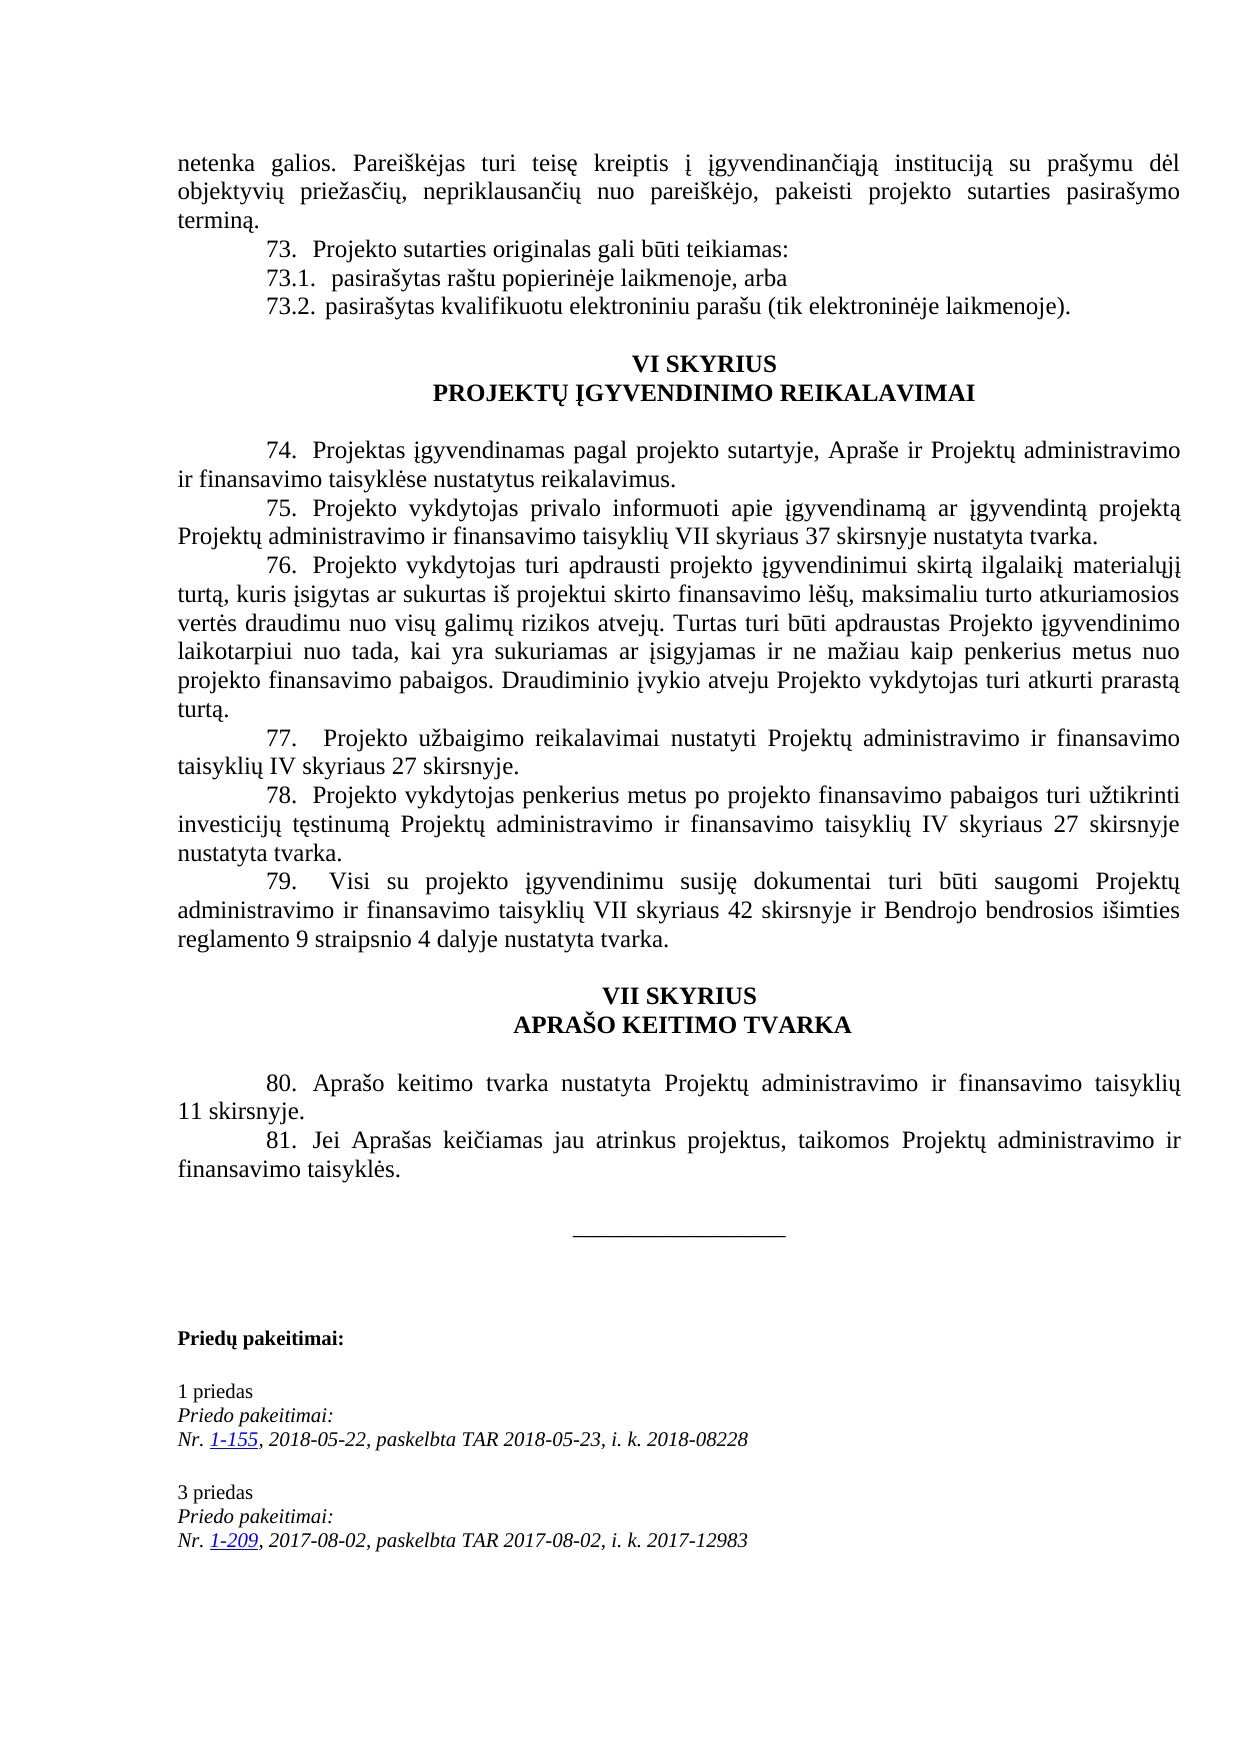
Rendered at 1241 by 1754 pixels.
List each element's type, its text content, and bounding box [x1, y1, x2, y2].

text Priedo pakeitimai: [177, 1504, 1181, 1528]
text 81. Jei Aprašas keičiamas jau atrinkus projektus, taikomos Projektų administravimo ir finansavimo taisyklės. [177, 1125, 1181, 1183]
text Nr. 1-209, 2017-08-02, paskelbta TAR 2017-08-02, i. k. 2017-12983 [177, 1528, 1181, 1552]
text VI SKYRIUS [227, 349, 1181, 378]
text 3 priedas [177, 1480, 1181, 1504]
text Nr. 1-155, 2018-05-22, paskelbta TAR 2018-05-23, i. k. 2018-08228 [177, 1427, 1181, 1451]
text Priedų pakeitimai: [177, 1326, 1181, 1350]
text 80. Aprašo keitimo tvarka nustatyta Projektų administravimo ir finansavimo taisyklių 11 skirsnyje. [177, 1068, 1181, 1125]
text _________________ [177, 1211, 1181, 1240]
text APRAŠO KEITIMO TVARKA [177, 1010, 1181, 1039]
text 76. Projekto vykdytojas turi apdrausti projekto įgyvendinimui skirtą ilgalaikį materialųjį turtą, kuris įsigytas ar sukurtas iš projektui skirto finansavimo lėšų, maksimaliu turto atkuriamosios vertės draudimu nuo visų galimų rizikos atvejų. Turtas turi būti apdraustas Projekto įgyvendinimo laikotarpiui nuo tada, kai yra sukuriamas ar įsigyjamas ir ne mažiau kaip penkerius metus nuo projekto finansavimo pabaigos. Draudiminio įvykio atveju Projekto vykdytojas turi atkurti prarastą turtą. [177, 550, 1181, 723]
text 73. Projekto sutarties originalas gali būti teikiamas: [177, 234, 1181, 263]
text 79. Visi su projekto įgyvendinimu susiję dokumentai turi būti saugomi Projektų administravimo ir finansavimo taisyklių VII skyriaus 42 skirsnyje ir Bendrojo bendrosios išimties reglamento 9 straipsnio 4 dalyje nustatyta tvarka. [177, 866, 1181, 953]
text 75. Projekto vykdytojas privalo informuoti apie įgyvendinamą ar įgyvendintą projektą Projektų administravimo ir finansavimo taisyklių VII skyriaus 37 skirsnyje nustatyta tvarka. [177, 493, 1181, 550]
text VII SKYRIUS [177, 981, 1181, 1010]
text 78. Projekto vykdytojas penkerius metus po projekto finansavimo pabaigos turi užtikrinti investicijų tęstinumą Projektų administravimo ir finansavimo taisyklių IV skyriaus 27 skirsnyje nustatyta tvarka. [177, 780, 1181, 866]
text PROJEKTŲ ĮGYVENDINIMO REIKALAVIMAI [227, 378, 1181, 406]
text netenka galios. Pareiškėjas turi teisę kreiptis į įgyvendinančiąją instituciją su prašymu dėl objektyvių priežasčių, nepriklausančių nuo pareiškėjo, pakeisti projekto sutarties pasirašymo terminą. [177, 148, 1181, 234]
text 73.1. pasirašytas raštu popierinėje laikmenoje, arba [266, 263, 1181, 291]
text 1 priedas [177, 1379, 1181, 1403]
text 74. Projektas įgyvendinamas pagal projekto sutartyje, Apraše ir Projektų administravimo ir finansavimo taisyklėse nustatytus reikalavimus. [177, 435, 1181, 493]
text Priedo pakeitimai: [177, 1403, 1181, 1427]
text 77. Projekto užbaigimo reikalavimai nustatyti Projektų administravimo ir finansavimo taisyklių IV skyriaus 27 skirsnyje. [177, 723, 1181, 780]
text 73.2. pasirašytas kvalifikuotu elektroniniu parašu (tik elektroninėje laikmenoje). [177, 291, 1181, 320]
